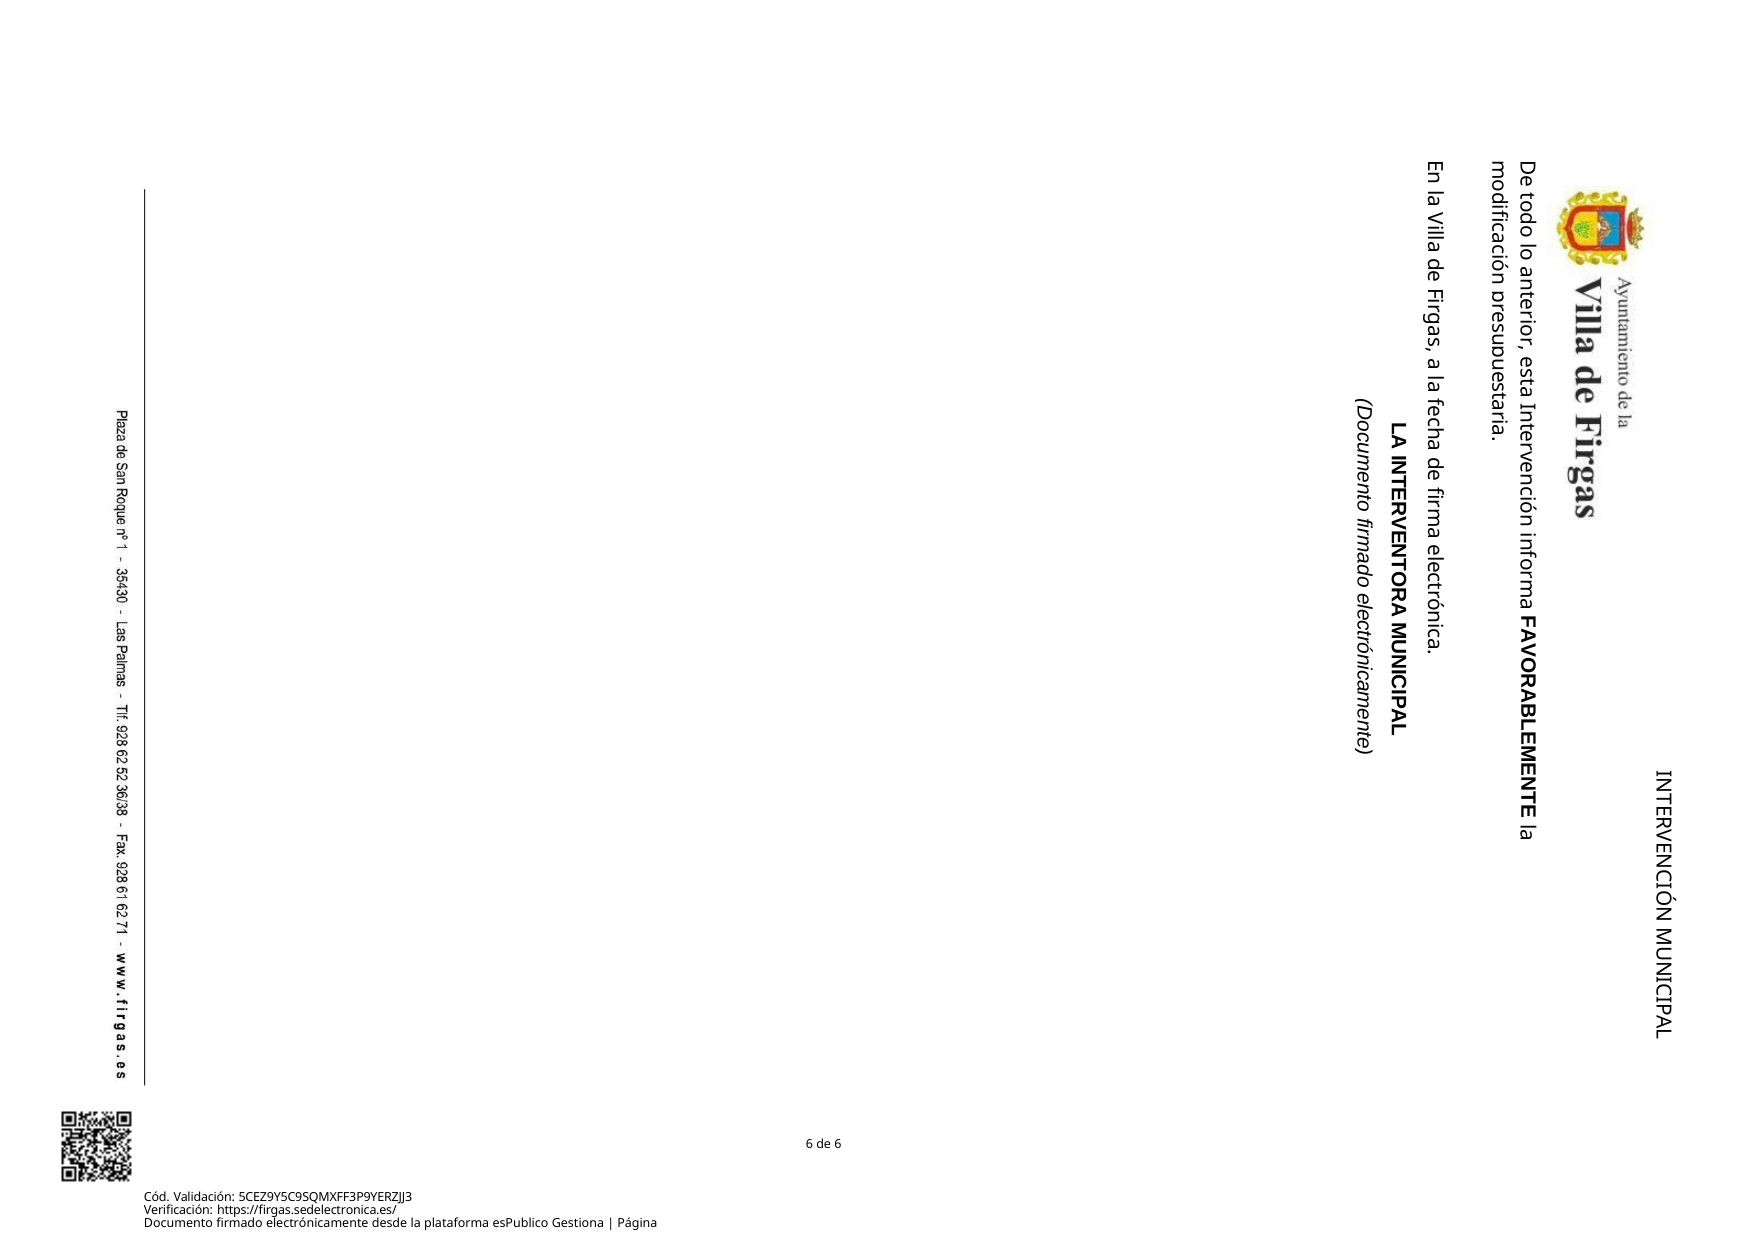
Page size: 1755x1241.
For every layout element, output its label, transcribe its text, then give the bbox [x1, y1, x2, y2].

text INTERVENCIÓN MUNICIPAL [1653, 771, 1679, 1047]
text De todo lo anterior, esta Intervención informa FAVORABLEMENTE la modificación presupuestaria. [1493, 160, 1543, 924]
text (Documento firmado electrónicamente) [1355, 396, 1377, 760]
text LA INTERVENTORA MUNICIPAL [1387, 398, 1411, 760]
text En la Villa de Firgas, a la fecha de firma electrónica. [1422, 160, 1450, 760]
text Cód. Validación: 5CEZ9Y5C9SQMXFF3P9YERZJJ3 [1653, 768, 1680, 1047]
